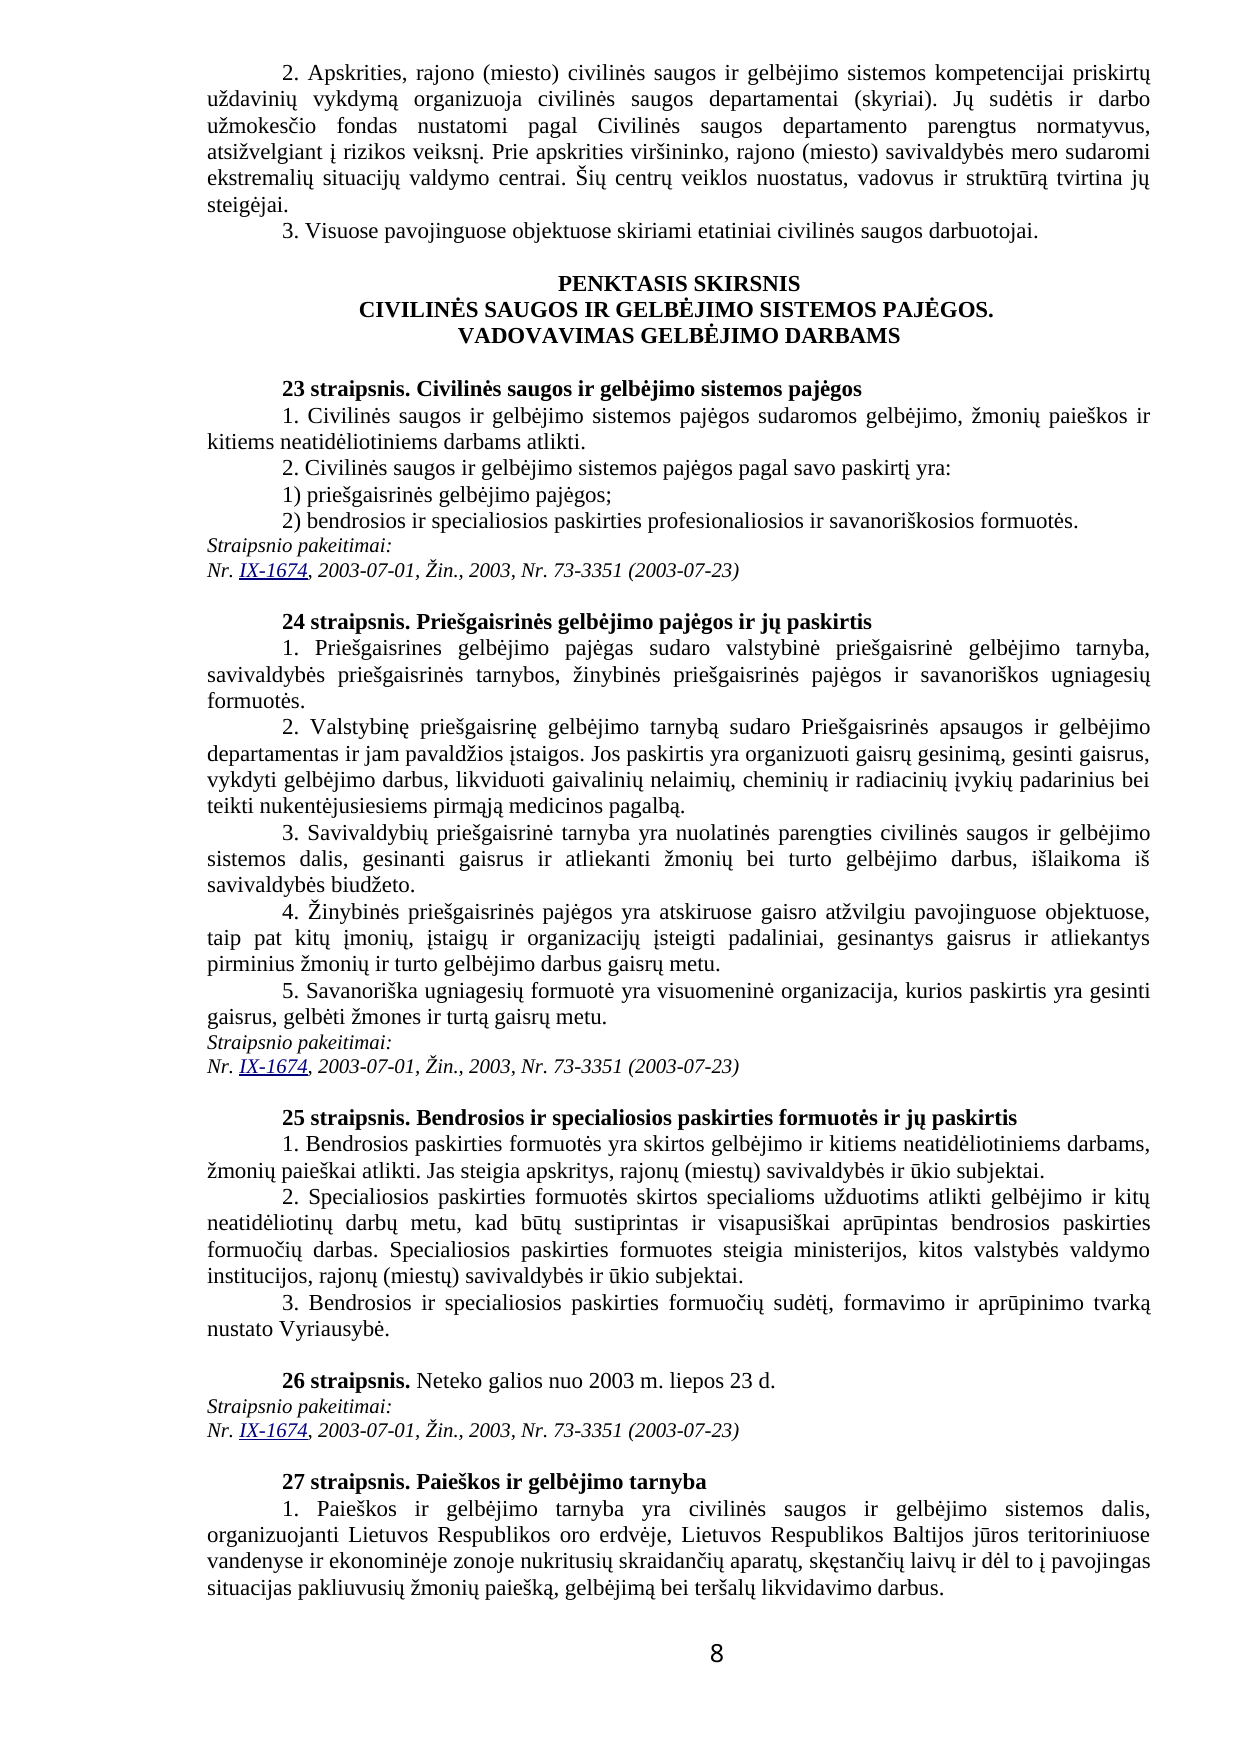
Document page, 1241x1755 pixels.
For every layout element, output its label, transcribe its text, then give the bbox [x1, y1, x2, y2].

text 2. Valstybinę priešgaisrinę gelbėjimo tarnybą sudaro Priešgaisrinės apsaugos ir gelbėjimo departamentas ir jam pavaldžios įstaigos. Jos paskirtis yra organizuoti gaisrų gesinimą, gesinti gaisrus, vykdyti gelbėjimo darbus, likviduoti gaivalinių nelaimių, cheminių ir radiacinių įvykių padarinius bei teikti nukentėjusiesiems pirmąją medicinos pagalbą. [207, 713, 1152, 819]
text 23 straipsnis. Civilinės saugos ir gelbėjimo sistemos pajėgos [207, 375, 1152, 402]
text 27 straipsnis. Paieškos ir gelbėjimo tarnyba [207, 1468, 1152, 1495]
text PENKTASIS SKIRSNIS [207, 270, 1152, 296]
text 26 straipsnis. Neteko galios nuo 2003 m. liepos 23 d. [207, 1368, 1152, 1394]
text 3. Bendrosios ir specialiosios paskirties formuočių sudėtį, formavimo ir aprūpinimo tvarką nustato Vyriausybė. [207, 1288, 1152, 1341]
text Nr. IX-1674, 2003-07-01, Žin., 2003, Nr. 73-3351 (2003-07-23) [207, 1054, 1152, 1078]
text 1. Paieškos ir gelbėjimo tarnyba yra civilinės saugos ir gelbėjimo sistemos dalis, organizuojanti Lietuvos Respublikos oro erdvėje, Lietuvos Respublikos Baltijos jūros teritoriniuose vandenyse ir ekonominėje zonoje nukritusių skraidančių aparatų, skęstančių laivų ir dėl to į pavojingas situacijas pakliuvusių žmonių paiešką, gelbėjimą bei teršalų likvidavimo darbus. [207, 1495, 1152, 1600]
text 1. Civilinės saugos ir gelbėjimo sistemos pajėgos sudaromos gelbėjimo, žmonių paieškos ir kitiems neatidėliotiniems darbams atlikti. [207, 402, 1152, 454]
text 4. Žinybinės priešgaisrinės pajėgos yra atskiruose gaisro atžvilgiu pavojinguose objektuose, taip pat kitų įmonių, įstaigų ir organizacijų įsteigti padaliniai, gesinantys gaisrus ir atliekantys pirminius žmonių ir turto gelbėjimo darbus gaisrų metu. [207, 898, 1152, 977]
text Straipsnio pakeitimai: [207, 533, 1152, 557]
text 2. Apskrities, rajono (miesto) civilinės saugos ir gelbėjimo sistemos kompetencijai priskirtų uždavinių vykdymą organizuoja civilinės saugos departamentai (skyriai). Jų sudėtis ir darbo užmokesčio fondas nustatomi pagal Civilinės saugos departamento parengtus normatyvus, atsižvelgiant į rizikos veiksnį. Prie apskrities viršininko, rajono (miesto) savivaldybės mero sudaromi ekstremalių situacijų valdymo centrai. Šių centrų veiklos nuostatus, vadovus ir struktūrą tvirtina jų steigėjai. [207, 59, 1152, 217]
text 2. Civilinės saugos ir gelbėjimo sistemos pajėgos pagal savo paskirtį yra: [207, 454, 1152, 481]
text 3. Savivaldybių priešgaisrinė tarnyba yra nuolatinės parengties civilinės saugos ir gelbėjimo sistemos dalis, gesinanti gaisrus ir atliekanti žmonių bei turto gelbėjimo darbus, išlaikoma iš savivaldybės biudžeto. [207, 819, 1152, 898]
text 2) bendrosios ir specialiosios paskirties profesionaliosios ir savanoriškosios formuotės. [207, 507, 1152, 533]
text Nr. IX-1674, 2003-07-01, Žin., 2003, Nr. 73-3351 (2003-07-23) [207, 557, 1152, 582]
text 1. Bendrosios paskirties formuotės yra skirtos gelbėjimo ir kitiems neatidėliotiniems darbams, žmonių paieškai atlikti. Jas steigia apskritys, rajonų (miestų) savivaldybės ir ūkio subjektai. [207, 1130, 1152, 1183]
text 25 straipsnis. Bendrosios ir specialiosios paskirties formuotės ir jų paskirtis [207, 1104, 1152, 1130]
text VADOVAVIMAS GELBĖJIMO DARBAMS [207, 323, 1152, 349]
text 2. Specialiosios paskirties formuotės skirtos specialioms užduotims atlikti gelbėjimo ir kitų neatidėliotinų darbų metu, kad būtų sustiprintas ir visapusiškai aprūpintas bendrosios paskirties formuočių darbas. Specialiosios paskirties formuotes steigia ministerijos, kitos valstybės valdymo institucijos, rajonų (miestų) savivaldybės ir ūkio subjektai. [207, 1183, 1152, 1288]
text 5. Savanoriška ugniagesių formuotė yra visuomeninė organizacija, kurios paskirtis yra gesinti gaisrus, gelbėti žmones ir turtą gaisrų metu. [207, 977, 1152, 1029]
text Straipsnio pakeitimai: [207, 1029, 1152, 1054]
text 24 straipsnis. Priešgaisrinės gelbėjimo pajėgos ir jų paskirtis [207, 608, 1152, 634]
text Civilinės saugos IR GELBĖJIMO sistemos pajėgos. [207, 296, 1152, 323]
text 1) priešgaisrinės gelbėjimo pajėgos; [207, 481, 1152, 507]
text Nr. IX-1674, 2003-07-01, Žin., 2003, Nr. 73-3351 (2003-07-23) [207, 1418, 1152, 1442]
text 1. Priešgaisrines gelbėjimo pajėgas sudaro valstybinė priešgaisrinė gelbėjimo tarnyba, savivaldybės priešgaisrinės tarnybos, žinybinės priešgaisrinės pajėgos ir savanoriškos ugniagesių formuotės. [207, 634, 1152, 713]
text Straipsnio pakeitimai: [207, 1394, 1152, 1418]
text 3. Visuose pavojinguose objektuose skiriami etatiniai civilinės saugos darbuotojai. [207, 217, 1152, 243]
